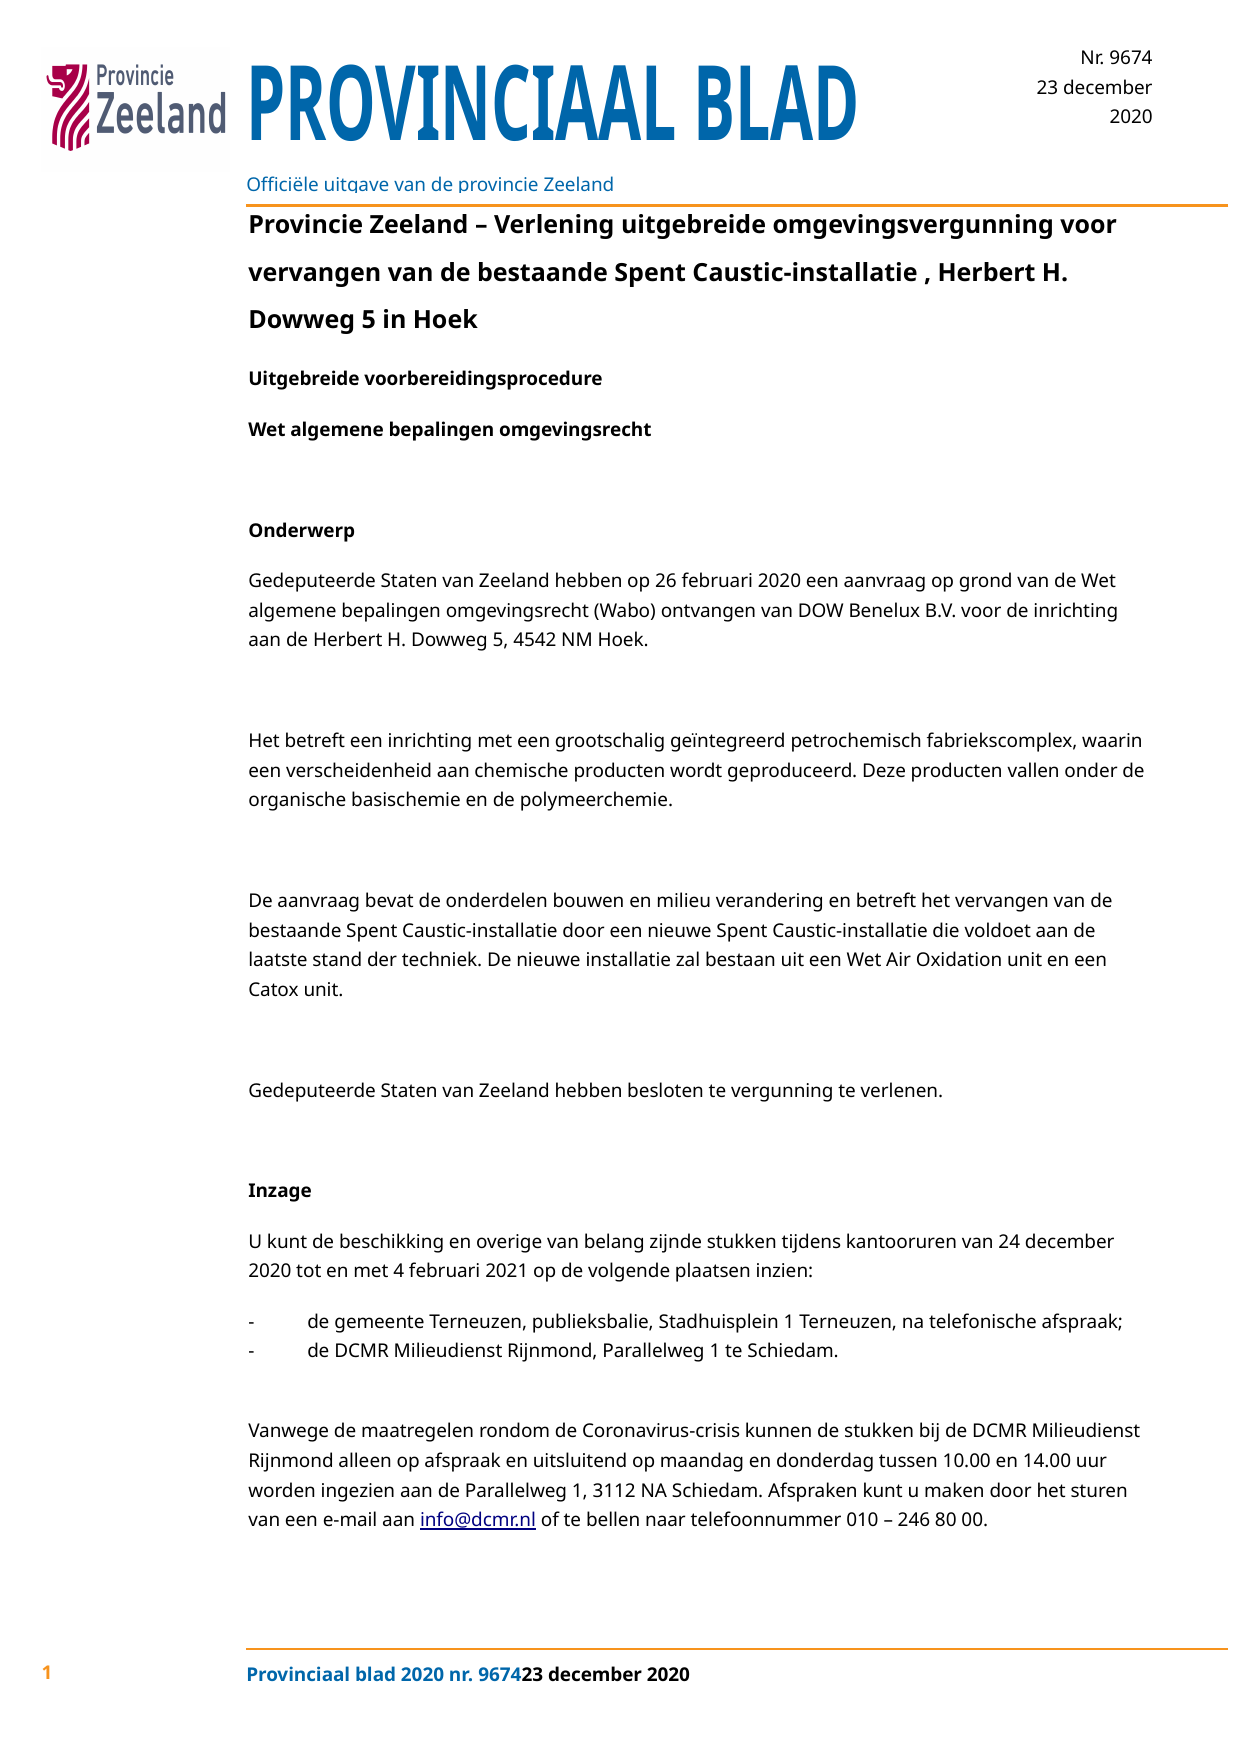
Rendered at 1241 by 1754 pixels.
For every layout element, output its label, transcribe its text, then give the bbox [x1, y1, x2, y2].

text Gedeputeerde Staten van Zeeland hebben op 26 februari 2020 een aanvraag op grond van de Wet algemene bepalingen omgevingsrecht (Wabo) ontvangen van DOW Benelux B.V. voor de inrichting aan de Herbert H. Dowweg 5, 4542 NM Hoek. [248, 567, 1152, 652]
text Wet algemene bepalingen omgevingsrecht [248, 416, 1152, 442]
text Vanwege de maatregelen rondom de Coronavirus-crisis kunnen de stukken bij de DCMR Milieudienst Rijnmond alleen op afspraak en uitsluitend op maandag en donderdag tussen 10.00 en 14.00 uur worden ingezien aan de Parallelweg 1, 3112 NA Schiedam. Afspraken kunt u maken door het sturen van een e-mail aan info@dcmr.nl of te bellen naar telefoonnummer 010 – 246 80 00. [248, 1418, 1152, 1532]
list de gemeente Terneuzen, publieksbalie, Stadhuisplein 1 Terneuzen, na telefonische afspraak; [248, 1308, 1152, 1334]
text Uitgebreide voorbereidingsprocedure [248, 366, 1152, 391]
text De aanvraag bevat de onderdelen bouwen en milieu verandering en betreft het vervangen van de bestaande Spent Caustic-installatie door een nieuwe Spent Caustic-installatie die voldoet aan de laatste stand der techniek. De nieuwe installatie zal bestaan uit een Wet Air Oxidation unit en een Catox unit. [248, 887, 1152, 1002]
picture [41, 47, 231, 172]
text Gedeputeerde Staten van Zeeland hebben besloten te vergunning te verlenen. [248, 1077, 1152, 1102]
text Inzage [248, 1178, 1152, 1203]
text Het betreft een inrichting met een grootschalig geïntegreerd petrochemisch fabriekscomplex, waarin een verscheidenheid aan chemische producten wordt geproduceerd. Deze producten vallen onder de organische basischemie en de polymeerchemie. [248, 727, 1152, 812]
text Provincie Zeeland – Verlening uitgebreide omgevingsvergunning voor vervangen van de bestaande Spent Caustic-installatie , Herbert H. Dowweg 5 in Hoek [248, 207, 1152, 336]
list de DCMR Milieudienst Rijnmond, Parallelweg 1 te Schiedam. [248, 1338, 1152, 1363]
text U kunt de beschikking en overige van belang zijnde stukken tijdens kantooruren van 24 december 2020 tot en met 4 februari 2021 op de volgende plaatsen inzien: [248, 1228, 1152, 1283]
text Onderwerp [248, 517, 1152, 542]
